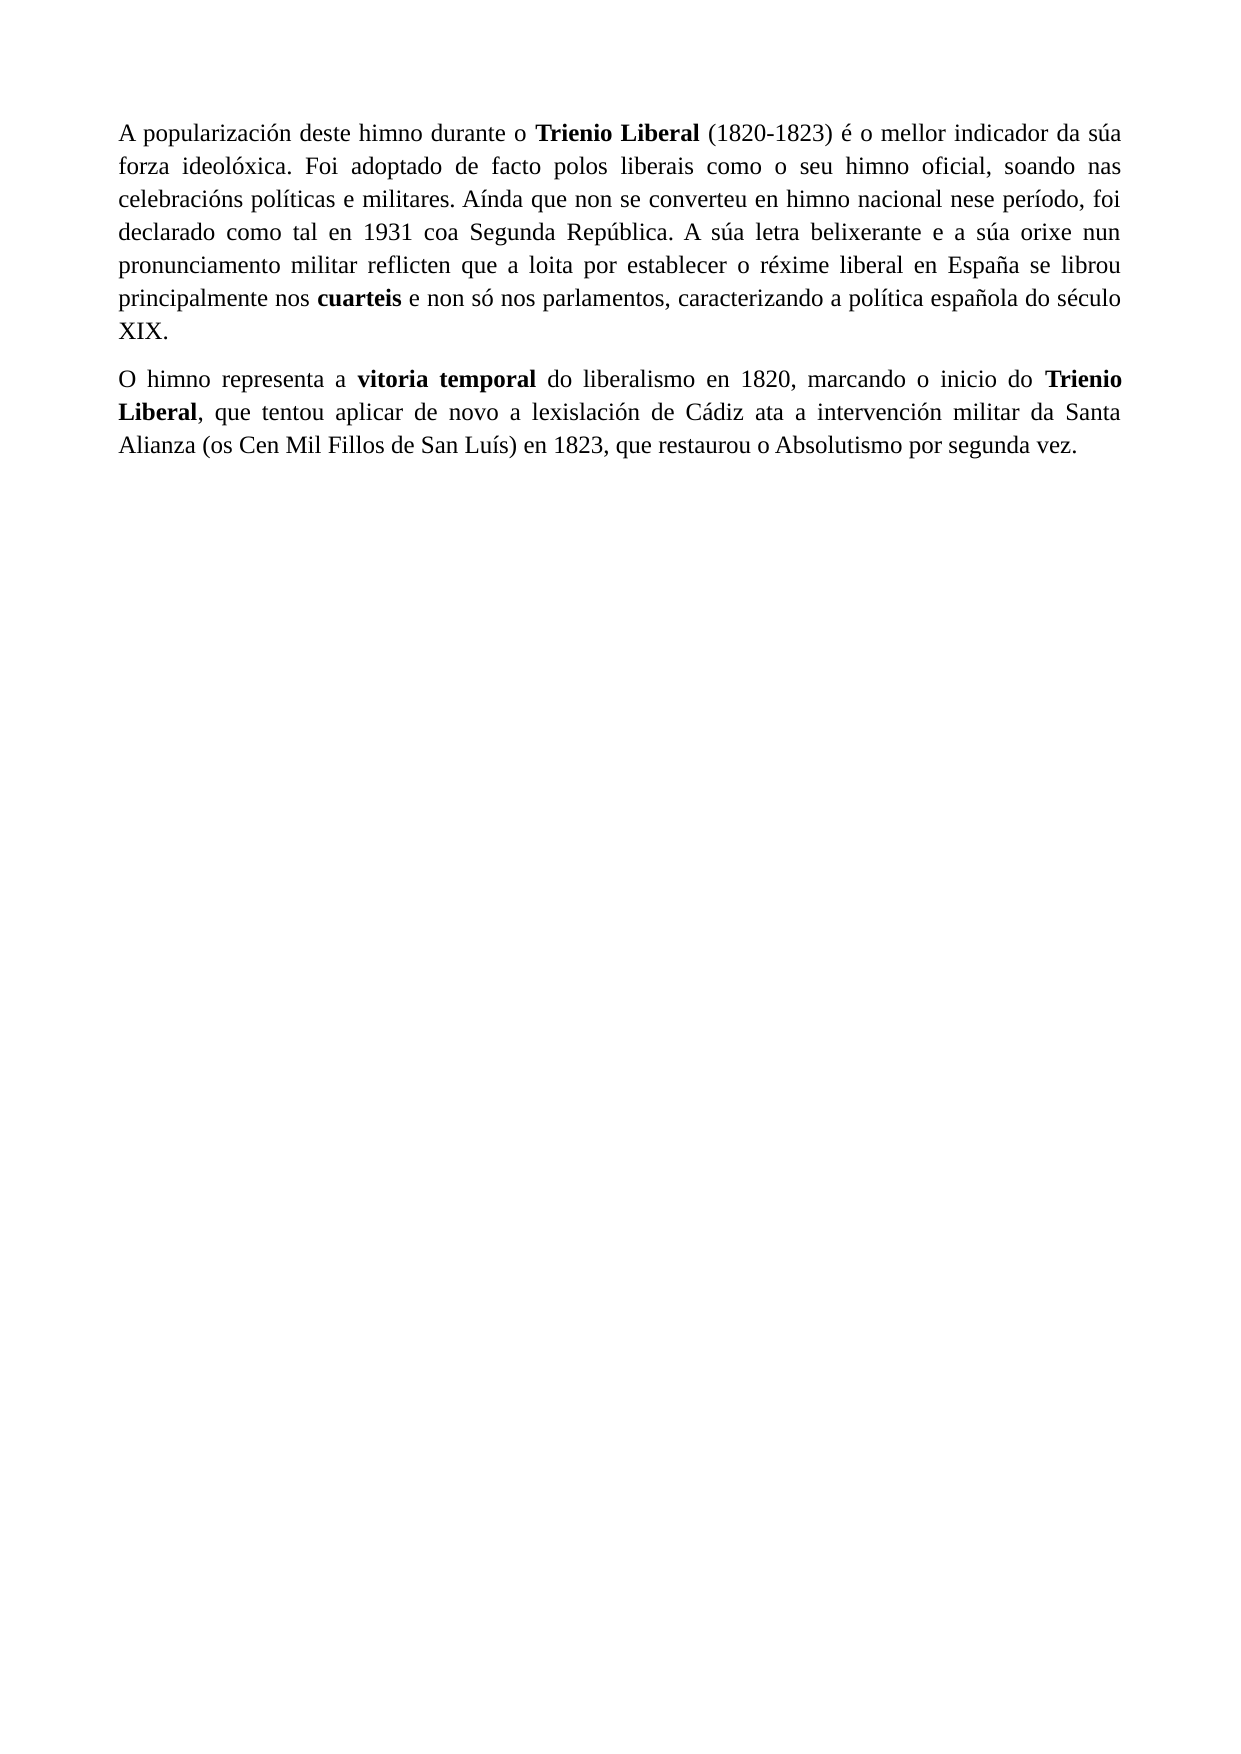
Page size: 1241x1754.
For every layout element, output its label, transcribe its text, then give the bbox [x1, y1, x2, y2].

text O himno representa a vitoria temporal do liberalismo en 1820, marcando o inicio do Trienio Liberal, que tentou aplicar de novo a lexislación de Cádiz ata a intervención militar da Santa Alianza (os Cen Mil Fillos de San Luís) en 1823, que restaurou o Absolutismo por segunda vez. [118, 364, 1122, 459]
text A popularización deste himno durante o Trienio Liberal (1820-1823) é o mellor indicador da súa forza ideolóxica. Foi adoptado de facto polos liberais como o seu himno oficial, soando nas celebracións políticas e militares. Aínda que non se converteu en himno nacional nese período, foi declarado como tal en 1931 coa Segunda República. A súa letra belixerante e a súa orixe nun pronunciamento militar reflicten que a loita por establecer o réxime liberal en España se librou principalmente nos cuarteis e non só nos parlamentos, caracterizando a política española do século XIX. [118, 118, 1122, 345]
